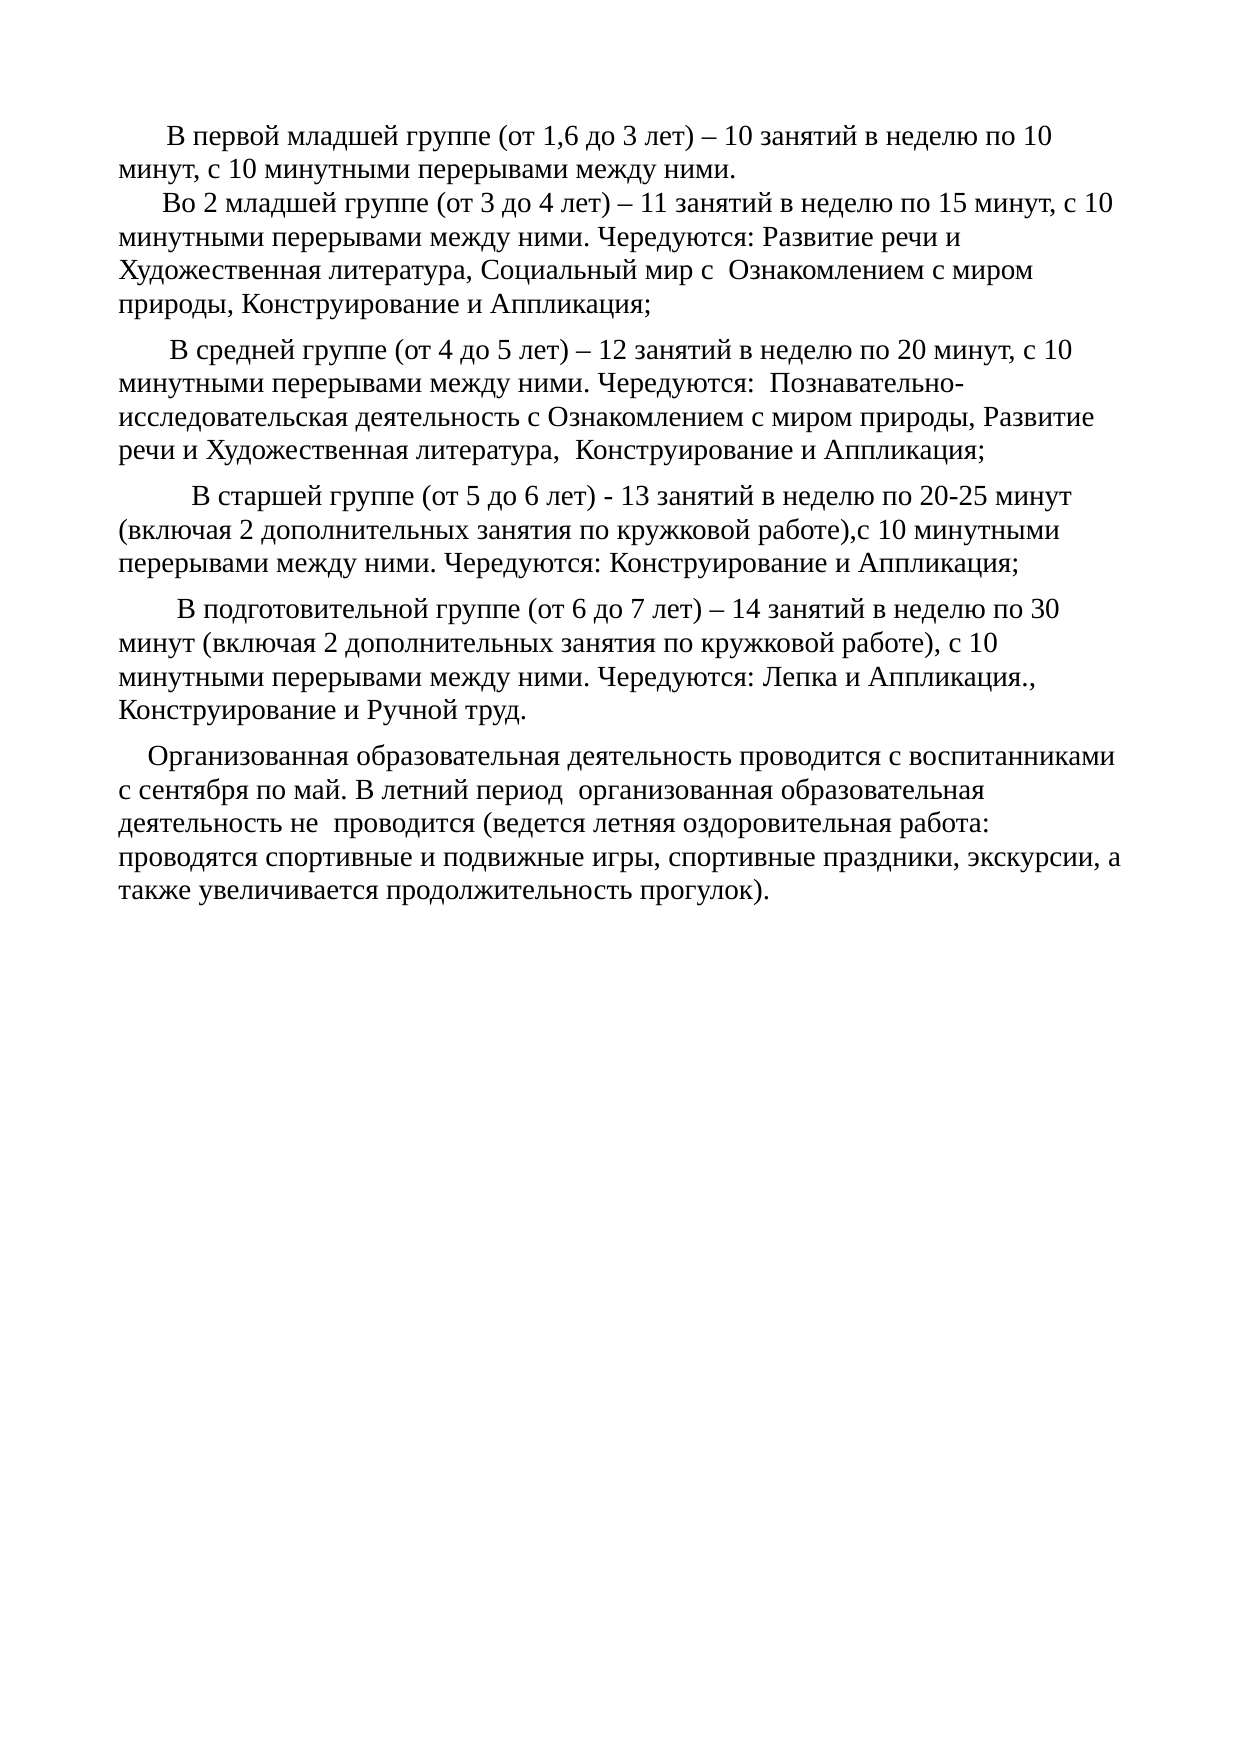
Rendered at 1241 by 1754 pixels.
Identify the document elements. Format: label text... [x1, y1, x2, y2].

text Во 2 младшей группе (от 3 до 4 лет) – 11 занятий в неделю по 15 минут, с 10 минутными перерывами между ними. Чередуются: Развитие речи и Художественная литература, Социальный мир с Ознакомлением с миром природы, Конструирование и Аппликация; [118, 185, 1122, 319]
text В старшей группе (от 5 до 6 лет) - 13 занятий в неделю по 20-25 минут (включая 2 дополнительных занятия по кружковой работе),с 10 минутными перерывами между ними. Чередуются: Конструирование и Аппликация; [118, 478, 1122, 579]
text Организованная образовательная деятельность проводится с воспитанниками с сентября по май. В летний период организованная образовательная деятельность не проводится (ведется летняя оздоровительная работа: проводятся спортивные и подвижные игры, спортивные праздники, экскурсии, а также увеличивается продолжительность прогулок). [118, 738, 1122, 906]
text В первой младшей группе (от 1,6 до 3 лет) – 10 занятий в неделю по 10 минут, с 10 минутными перерывами между ними. [118, 118, 1122, 185]
text В средней группе (от 4 до 5 лет) – 12 занятий в неделю по 20 минут, с 10 минутными перерывами между ними. Чередуются: Познавательно-исследовательская деятельность с Ознакомлением с миром природы, Развитие речи и Художественная литература, Конструирование и Аппликация; [118, 332, 1122, 466]
text В подготовительной группе (от 6 до 7 лет) – 14 занятий в неделю по 30 минут (включая 2 дополнительных занятия по кружковой работе), с 10 минутными перерывами между ними. Чередуются: Лепка и Аппликация., Конструирование и Ручной труд. [118, 592, 1122, 726]
